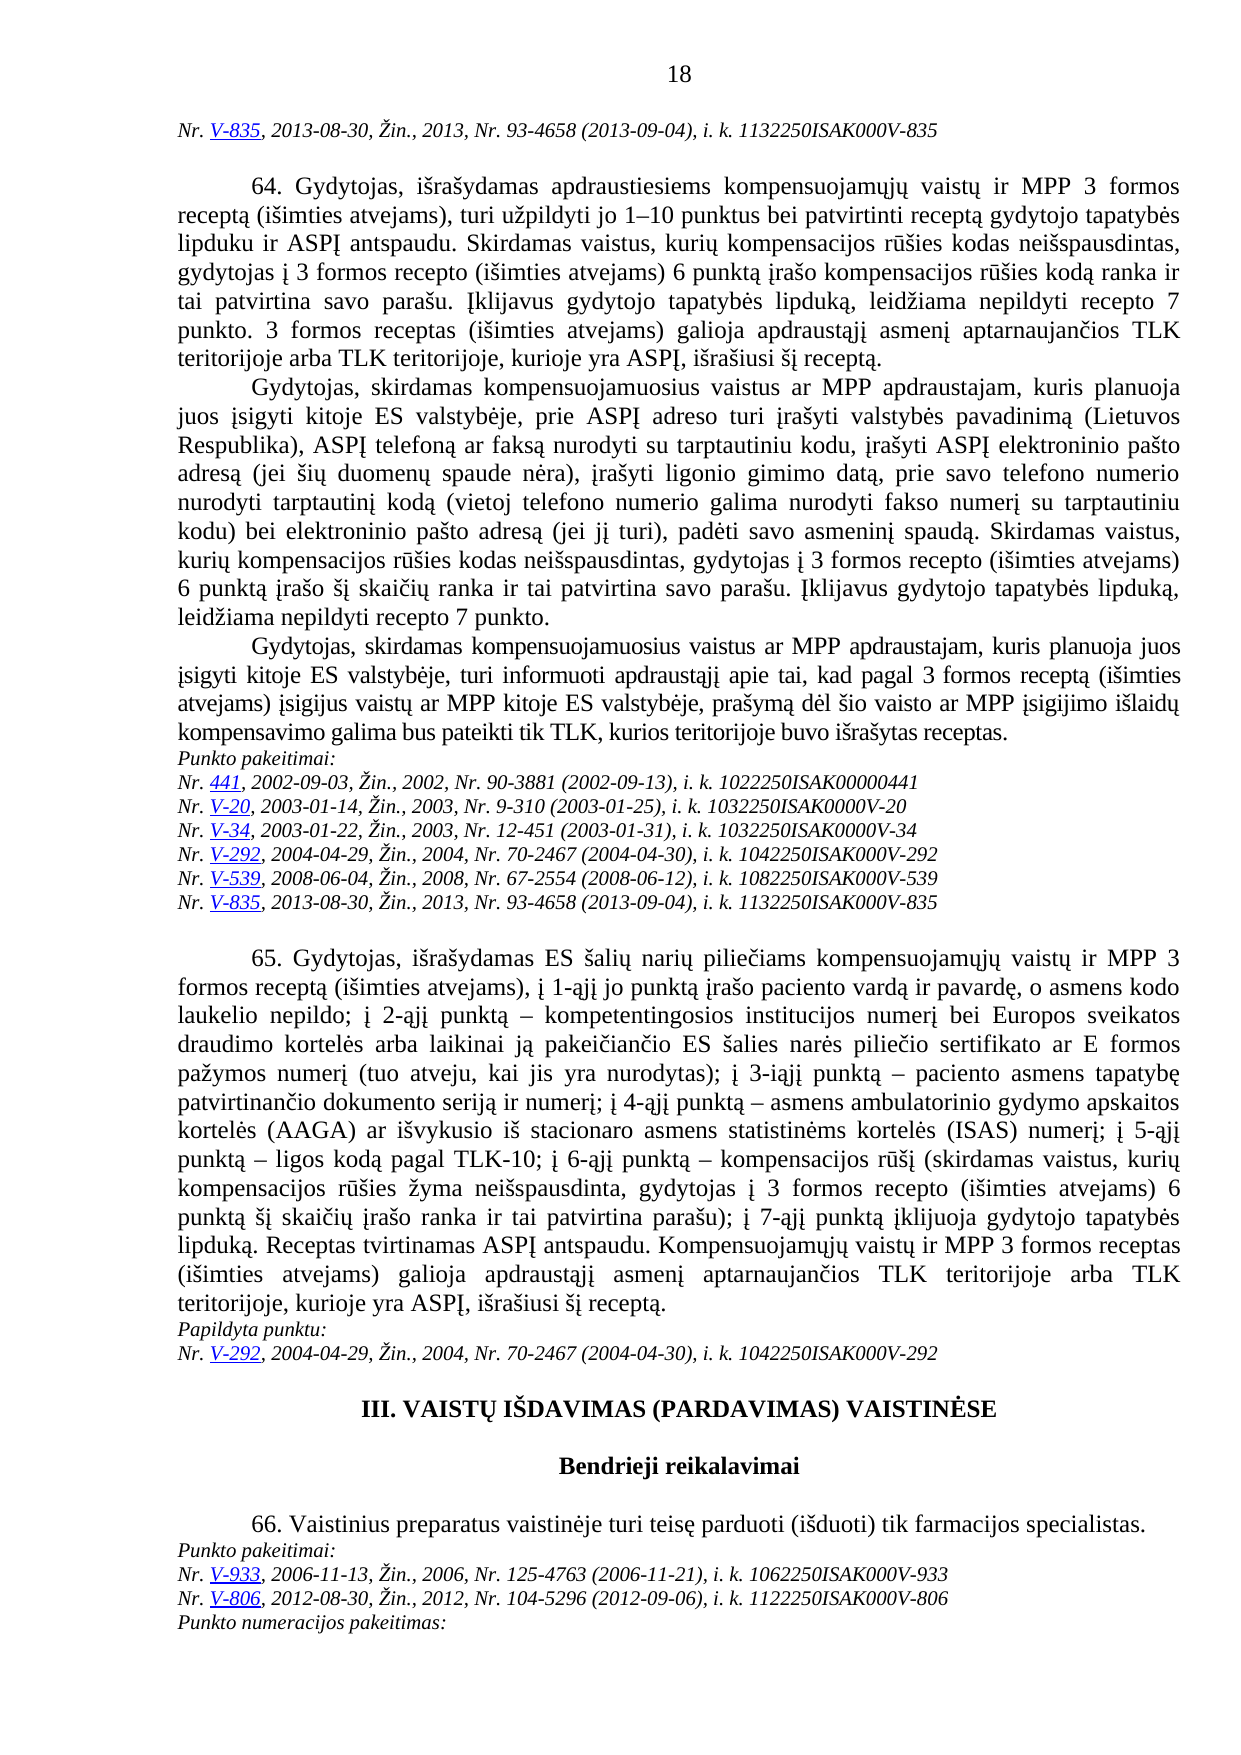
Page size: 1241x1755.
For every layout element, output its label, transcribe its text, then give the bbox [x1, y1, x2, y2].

text Punkto numeracijos pakeitimas: [177, 1610, 1181, 1634]
text III. VAISTŲ IŠDAVIMAS (PARDAVIMAS) VAISTINĖSE [177, 1394, 1181, 1422]
text Bendrieji reikalavimai [177, 1451, 1181, 1480]
text Nr. V-292, 2004-04-29, Žin., 2004, Nr. 70-2467 (2004-04-30), i. k. 1042250ISAK000V-292 [177, 1341, 1181, 1365]
text Punkto pakeitimai: [177, 1537, 1181, 1562]
text Gydytojas, skirdamas kompensuojamuosius vaistus ar MPP apdraustajam, kuris planuoja juos įsigyti kitoje ES valstybėje, prie ASPĮ adreso turi įrašyti valstybės pavadinimą (Lietuvos Respublika), ASPĮ telefoną ar faksą nurodyti su tarptautiniu kodu, įrašyti ASPĮ elektroninio pašto adresą (jei šių duomenų spaude nėra), įrašyti ligonio gimimo datą, prie savo telefono numerio nurodyti tarptautinį kodą (vietoj telefono numerio galima nurodyti fakso numerį su tarptautiniu kodu) bei elektroninio pašto adresą (jei jį turi), padėti savo asmeninį spaudą. Skirdamas vaistus, kurių kompensacijos rūšies kodas neišspausdintas, gydytojas į 3 formos recepto (išimties atvejams) 6 punktą įrašo šį skaičių ranka ir tai patvirtina savo parašu. Įklijavus gydytojo tapatybės lipduką, leidžiama nepildyti recepto 7 punkto. [177, 372, 1181, 631]
text Nr. V-933, 2006-11-13, Žin., 2006, Nr. 125-4763 (2006-11-21), i. k. 1062250ISAK000V-933 [177, 1562, 1181, 1586]
text Nr. V-835, 2013-08-30, Žin., 2013, Nr. 93-4658 (2013-09-04), i. k. 1132250ISAK000V-835 [177, 890, 1181, 914]
text Nr. 441, 2002-09-03, Žin., 2002, Nr. 90-3881 (2002-09-13), i. k. 1022250ISAK00000441 [177, 770, 1181, 794]
text 66. Vaistinius preparatus vaistinėje turi teisę parduoti (išduoti) tik farmacijos specialistas. [177, 1509, 1181, 1537]
text Nr. V-20, 2003-01-14, Žin., 2003, Nr. 9-310 (2003-01-25), i. k. 1032250ISAK0000V-20 [177, 794, 1181, 818]
text 65. Gydytojas, išrašydamas ES šalių narių piliečiams kompensuojamųjų vaistų ir MPP 3 formos receptą (išimties atvejams), į 1-ąjį jo punktą įrašo paciento vardą ir pavardę, o asmens kodo laukelio nepildo; į 2-ąjį punktą – kompetentingosios institucijos numerį bei Europos sveikatos draudimo kortelės arba laikinai ją pakeičiančio ES šalies narės piliečio sertifikato ar E formos pažymos numerį (tuo atveju, kai jis yra nurodytas); į 3-iąjį punktą – paciento asmens tapatybę patvirtinančio dokumento seriją ir numerį; į 4-ąjį punktą – asmens ambulatorinio gydymo apskaitos kortelės (AAGA) ar išvykusio iš stacionaro asmens statistinėms kortelės (ISAS) numerį; į 5-ąjį punktą – ligos kodą pagal TLK-10; į 6-ąjį punktą – kompensacijos rūšį (skirdamas vaistus, kurių kompensacijos rūšies žyma neišspausdinta, gydytojas į 3 formos recepto (išimties atvejams) 6 punktą šį skaičių įrašo ranka ir tai patvirtina parašu); į 7-ąjį punktą įklijuoja gydytojo tapatybės lipduką. Receptas tvirtinamas ASPĮ antspaudu. Kompensuojamųjų vaistų ir MPP 3 formos receptas (išimties atvejams) galioja apdraustąjį asmenį aptarnaujančios TLK teritorijoje arba TLK teritorijoje, kurioje yra ASPĮ, išrašiusi šį receptą. [177, 943, 1181, 1317]
text Papildyta punktu: [177, 1317, 1181, 1341]
text Nr. V-835, 2013-08-30, Žin., 2013, Nr. 93-4658 (2013-09-04), i. k. 1132250ISAK000V-835 [177, 118, 1181, 142]
text Gydytojas, skirdamas kompensuojamuosius vaistus ar MPP apdraustajam, kuris planuoja juos įsigyti kitoje ES valstybėje, turi informuoti apdraustąjį apie tai, kad pagal 3 formos receptą (išimties atvejams) įsigijus vaistų ar MPP kitoje ES valstybėje, prašymą dėl šio vaisto ar MPP įsigijimo išlaidų kompensavimo galima bus pateikti tik TLK, kurios teritorijoje buvo išrašytas receptas. [177, 631, 1181, 746]
text Nr. V-539, 2008-06-04, Žin., 2008, Nr. 67-2554 (2008-06-12), i. k. 1082250ISAK000V-539 [177, 866, 1181, 890]
text Nr. V-34, 2003-01-22, Žin., 2003, Nr. 12-451 (2003-01-31), i. k. 1032250ISAK0000V-34 [177, 818, 1181, 842]
text Nr. V-806, 2012-08-30, Žin., 2012, Nr. 104-5296 (2012-09-06), i. k. 1122250ISAK000V-806 [177, 1586, 1181, 1610]
text Nr. V-292, 2004-04-29, Žin., 2004, Nr. 70-2467 (2004-04-30), i. k. 1042250ISAK000V-292 [177, 842, 1181, 866]
text 64. Gydytojas, išrašydamas apdraustiesiems kompensuojamųjų vaistų ir MPP 3 formos receptą (išimties atvejams), turi užpildyti jo 1–10 punktus bei patvirtinti receptą gydytojo tapatybės lipduku ir ASPĮ antspaudu. Skirdamas vaistus, kurių kompensacijos rūšies kodas neišspausdintas, gydytojas į 3 formos recepto (išimties atvejams) 6 punktą įrašo kompensacijos rūšies kodą ranka ir tai patvirtina savo parašu. Įklijavus gydytojo tapatybės lipduką, leidžiama nepildyti recepto 7 punkto. 3 formos receptas (išimties atvejams) galioja apdraustąjį asmenį aptarnaujančios TLK teritorijoje arba TLK teritorijoje, kurioje yra ASPĮ, išrašiusi šį receptą. [177, 171, 1181, 372]
text Punkto pakeitimai: [177, 746, 1181, 770]
